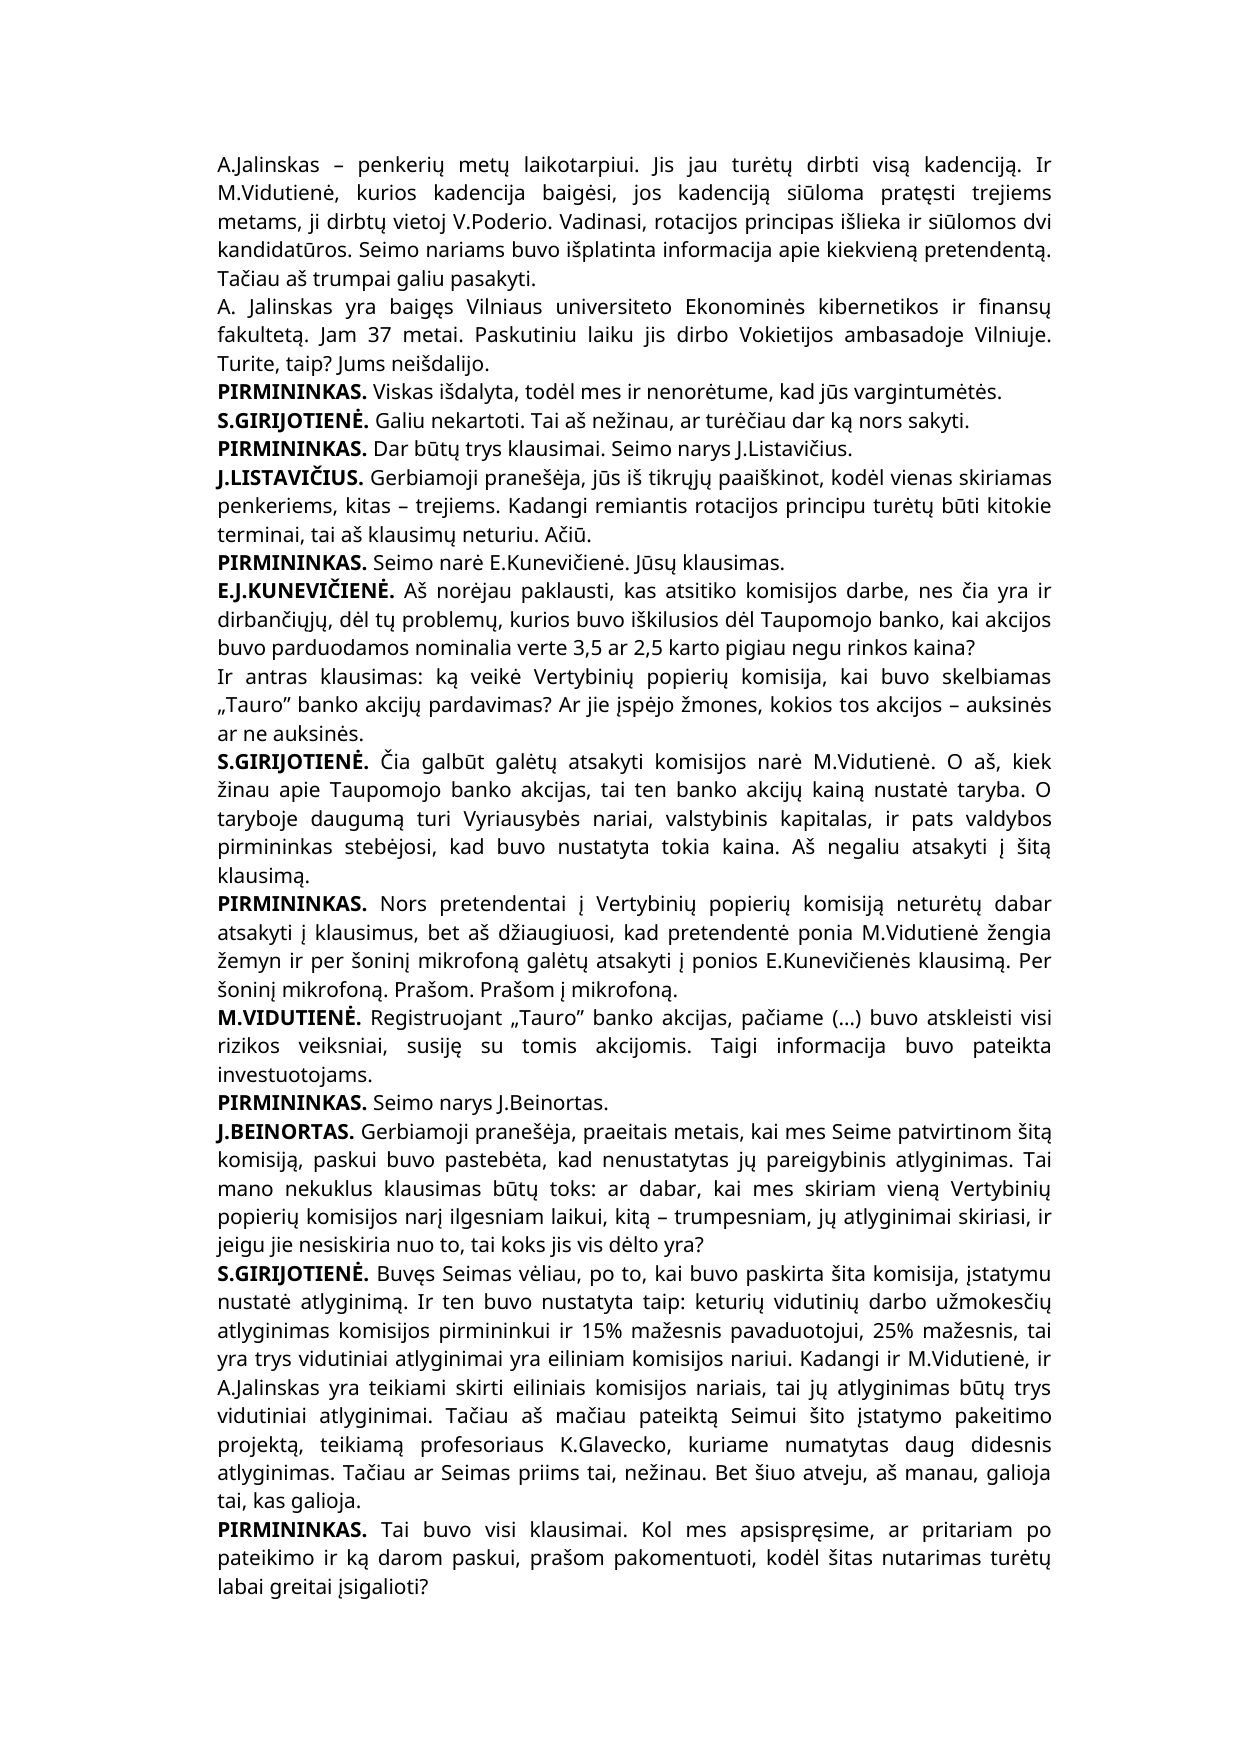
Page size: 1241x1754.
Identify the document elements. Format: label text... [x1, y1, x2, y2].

text PIRMININKAS. Viskas išdalyta, todėl mes ir nenorėtume, kad jūs vargintumėtės. [217, 377, 1053, 406]
text S.GIRIJOTIENĖ. Galiu nekartoti. Tai aš nežinau, ar turėčiau dar ką nors sakyti. [217, 406, 1053, 434]
text J.LISTAVIČIUS. Gerbiamoji pranešėja, jūs iš tikrųjų paaiškinot, kodėl vienas skiriamas penkeriems, kitas – trejiems. Kadangi remiantis rotacijos principu turėtų būti kitokie terminai, tai aš klausimų neturiu. Ačiū. [217, 463, 1053, 548]
text Ir antras klausimas: ką veikė Vertybinių popierių komisija, kai buvo skelbiamas „Tauro” banko akcijų pardavimas? Ar jie įspėjo žmones, kokios tos akcijos – auksinės ar ne auksinės. [217, 662, 1053, 747]
text S.GIRIJOTIENĖ. Buvęs Seimas vėliau, po to, kai buvo paskirta šita komisija, įstatymu nustatė atlyginimą. Ir ten buvo nustatyta taip: keturių vidutinių darbo užmokesčių atlyginimas komisijos pirmininkui ir 15% mažesnis pavaduotojui, 25% mažesnis, tai yra trys vidutiniai atlyginimai yra eiliniam komisijos nariui. Kadangi ir M.Vidutienė, ir A.Jalinskas yra teikiami skirti eiliniais komisijos nariais, tai jų atlyginimas būtų trys vidutiniai atlyginimai. Tačiau aš mačiau pateiktą Seimui šito įstatymo pakeitimo projektą, teikiamą profesoriaus K.Glavecko, kuriame numatytas daug didesnis atlyginimas. Tačiau ar Seimas priims tai, nežinau. Bet šiuo atveju, aš manau, galioja tai, kas galioja. [217, 1259, 1053, 1515]
text PIRMININKAS. Seimo narys J.Beinortas. [217, 1088, 1053, 1117]
text J.BEINORTAS. Gerbiamoji pranešėja, praeitais metais, kai mes Seime patvirtinom šitą komisiją, paskui buvo pastebėta, kad nenustatytas jų pareigybinis atlyginimas. Tai mano nekuklus klausimas būtų toks: ar dabar, kai mes skiriam vieną Vertybinių popierių komisijos narį ilgesniam laikui, kitą – trumpesniam, jų atlyginimai skiriasi, ir jeigu jie nesiskiria nuo to, tai koks jis vis dėlto yra? [217, 1117, 1053, 1259]
text PIRMININKAS. Tai buvo visi klausimai. Kol mes apsispręsime, ar pritariam po pateikimo ir ką darom paskui, prašom pakomentuoti, kodėl šitas nutarimas turėtų labai greitai įsigalioti? [217, 1515, 1053, 1600]
text PIRMININKAS. Nors pretendentai į Vertybinių popierių komisiją neturėtų dabar atsakyti į klausimus, bet aš džiaugiuosi, kad pretendentė ponia M.Vidutienė žengia žemyn ir per šoninį mikrofoną galėtų atsakyti į ponios E.Kunevičienės klausimą. Per šoninį mikrofoną. Prašom. Prašom į mikrofoną. [217, 889, 1053, 1003]
text M.VIDUTIENĖ. Registruojant „Tauro” banko akcijas, pačiame (…) buvo atskleisti visi rizikos veiksniai, susiję su tomis akcijomis. Taigi informacija buvo pateikta investuotojams. [217, 1003, 1053, 1088]
text PIRMININKAS. Seimo narė E.Kunevičienė. Jūsų klausimas. [217, 548, 1053, 577]
text E.J.KUNEVIČIENĖ. Aš norėjau paklausti, kas atsitiko komisijos darbe, nes čia yra ir dirbančiųjų, dėl tų problemų, kurios buvo iškilusios dėl Taupomojo banko, kai akcijos buvo parduodamos nominalia verte 3,5 ar 2,5 karto pigiau negu rinkos kaina? [217, 577, 1053, 662]
text PIRMININKAS. Dar būtų trys klausimai. Seimo narys J.Listavičius. [217, 434, 1053, 463]
text A.Jalinskas – penkerių metų laikotarpiui. Jis jau turėtų dirbti visą kadenciją. Ir M.Vidutienė, kurios kadencija baigėsi, jos kadenciją siūloma pratęsti trejiems metams, ji dirbtų vietoj V.Poderio. Vadinasi, rotacijos principas išlieka ir siūlomos dvi kandidatūros. Seimo nariams buvo išplatinta informacija apie kiekvieną pretendentą. Tačiau aš trumpai galiu pasakyti. [217, 150, 1053, 292]
text A. Jalinskas yra baigęs Vilniaus universiteto Ekonominės kibernetikos ir finansų fakultetą. Jam 37 metai. Paskutiniu laiku jis dirbo Vokietijos ambasadoje Vilniuje. Turite, taip? Jums neišdalijo. [217, 292, 1053, 377]
text S.GIRIJOTIENĖ. Čia galbūt galėtų atsakyti komisijos narė M.Vidutienė. O aš, kiek žinau apie Taupomojo banko akcijas, tai ten banko akcijų kainą nustatė taryba. O taryboje daugumą turi Vyriausybės nariai, valstybinis kapitalas, ir pats valdybos pirmininkas stebėjosi, kad buvo nustatyta tokia kaina. Aš negaliu atsakyti į šitą klausimą. [217, 747, 1053, 889]
